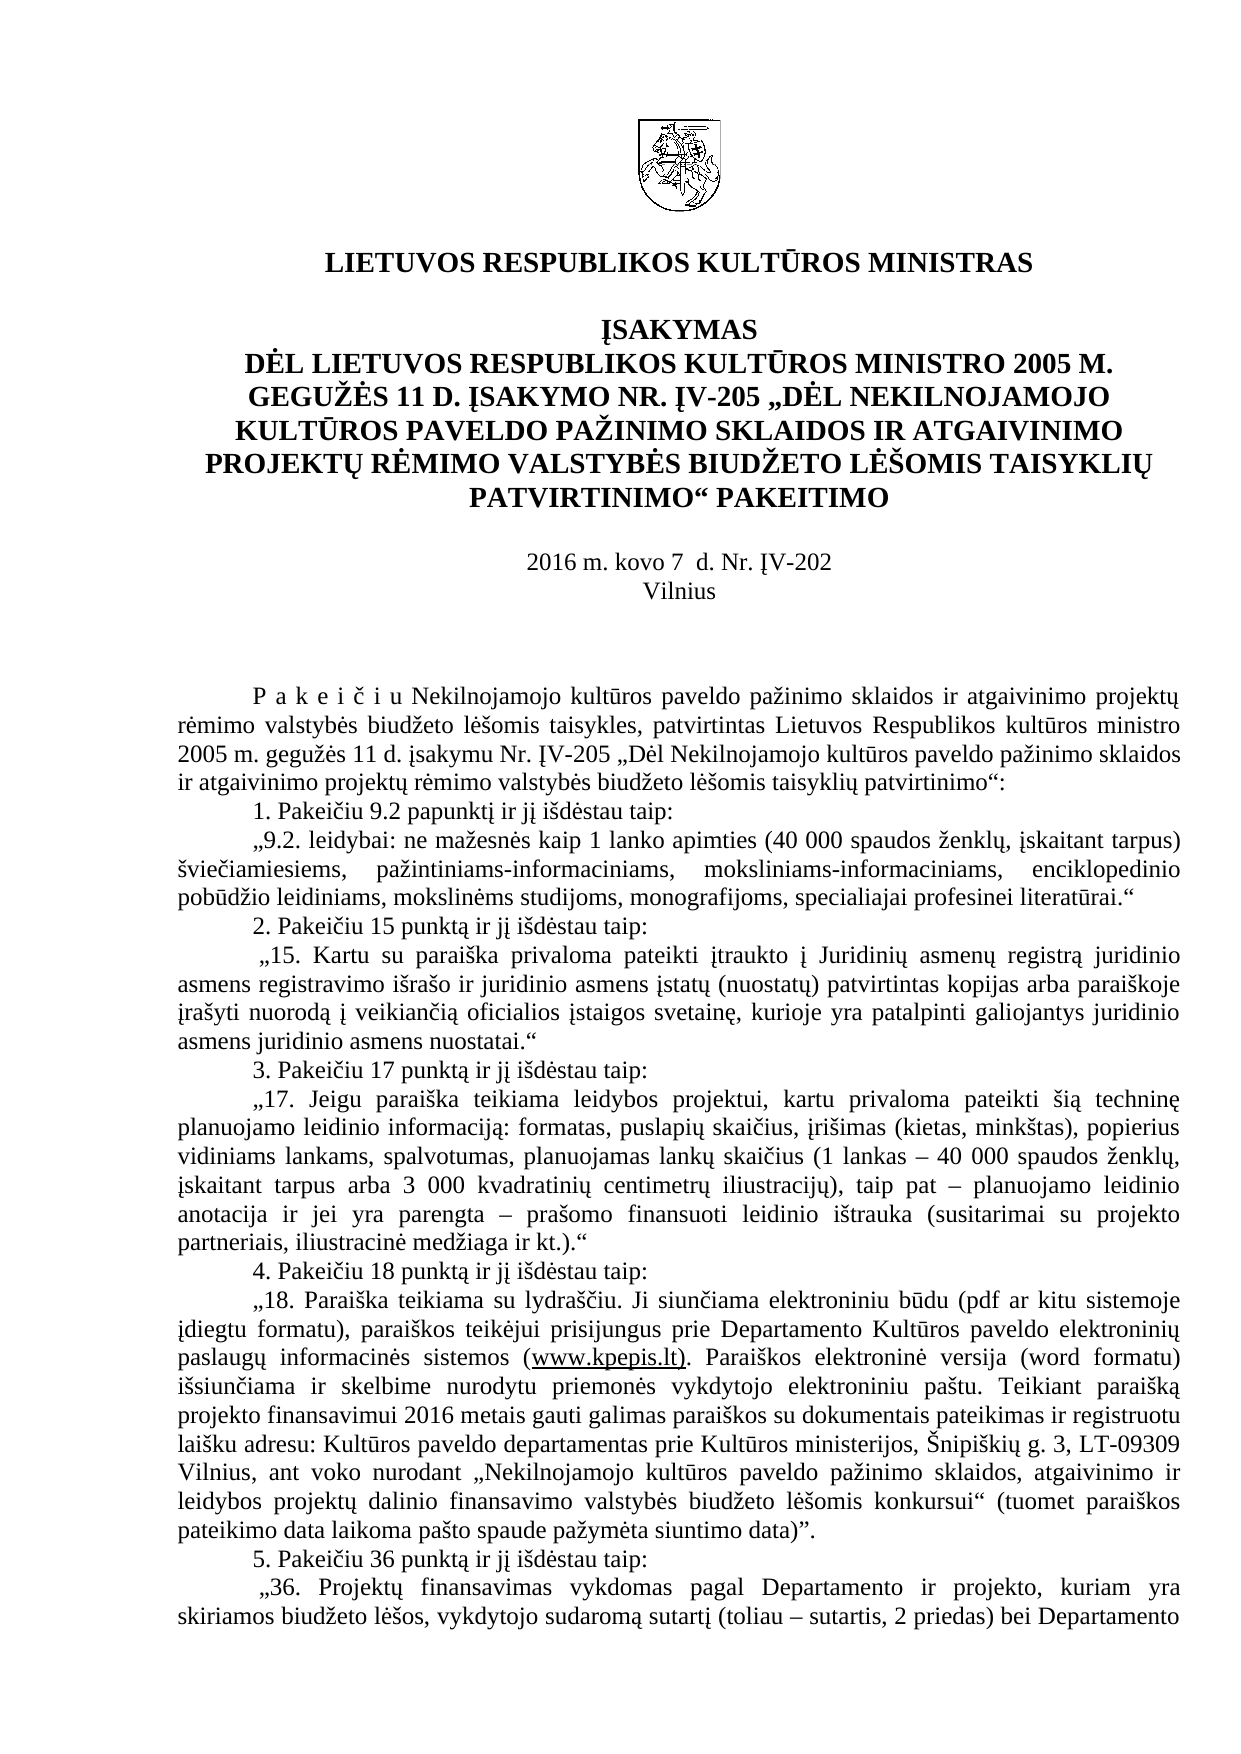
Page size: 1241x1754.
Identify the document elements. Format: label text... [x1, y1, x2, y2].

text 3. Pakeičiu 17 punktą ir jį išdėstau taip: [177, 1055, 1181, 1084]
text „15. Kartu su paraiška privaloma pateikti įtraukto į Juridinių asmenų registrą juridinio asmens registravimo išrašo ir juridinio asmens įstatų (nuostatų) patvirtintas kopijas arba paraiškoje įrašyti nuorodą į veikiančią oficialios įstaigos svetainę, kurioje yra patalpinti galiojantys juridinio asmens juridinio asmens nuostatai.“ [177, 940, 1181, 1055]
text 1. Pakeičiu 9.2 papunktį ir jį išdėstau taip: [177, 796, 1181, 825]
text 2. Pakeičiu 15 punktą ir jį išdėstau taip: [177, 911, 1181, 940]
text 5. Pakeičiu 36 punktą ir jį išdėstau taip: [177, 1544, 1181, 1572]
text 2016 m. kovo 7 d. Nr. ĮV-202 [177, 547, 1181, 576]
text LIETUVOS RESPUBLIKOS KULTŪROS MINISTRAS [177, 245, 1181, 279]
text „36. Projektų finansavimas vykdomas pagal Departamento ir projekto, kuriam yra skiriamos biudžeto lėšos, vykdytojo sudaromą sutartį (toliau – sutartis, 2 priedas) bei Departamento [177, 1572, 1181, 1630]
text „17. Jeigu paraiška teikiama leidybos projektui, kartu privaloma pateikti šią techninę planuojamo leidinio informaciją: formatas, puslapių skaičius, įrišimas (kietas, minkštas), popierius vidiniams lankams, spalvotumas, planuojamas lankų skaičius (1 lankas – 40 000 spaudos ženklų, įskaitant tarpus arba 3 000 kvadratinių centimetrų iliustracijų), taip pat – planuojamo leidinio anotacija ir jei yra parengta – prašomo finansuoti leidinio ištrauka (susitarimai su projekto partneriais, iliustracinė medžiaga ir kt.).“ [177, 1084, 1181, 1256]
text DĖL LIETUVOS RESPUBLIKOS KULTŪROS MINISTRO 2005 M. GEGUŽĖS 11 D. ĮSAKYMO NR. ĮV-205 „DĖL NEKILNOJAMOJO KULTŪROS PAVELDO PAŽINIMO SKLAIDOS IR ATGAIVINIMO PROJEKTŲ RĖMIMO VALSTYBĖS BIUDŽETO LĖŠOMIS TAISYKLIŲ PATVIRTINIMO“ PAKEITIMO [177, 346, 1181, 513]
text 4. Pakeičiu 18 punktą ir jį išdėstau taip: [177, 1256, 1181, 1285]
text „18. Paraiška teikiama su lydraščiu. Ji siunčiama elektroniniu būdu (pdf ar kitu sistemoje įdiegtu formatu), paraiškos teikėjui prisijungus prie Departamento Kultūros paveldo elektroninių paslaugų informacinės sistemos (www.kpepis.lt). Paraiškos elektroninė versija (word formatu) išsiunčiama ir skelbime nurodytu priemonės vykdytojo elektroniniu paštu. Teikiant paraišką projekto finansavimui 2016 metais gauti galimas paraiškos su dokumentais pateikimas ir registruotu laišku adresu: Kultūros paveldo departamentas prie Kultūros ministerijos, Šnipiškių g. 3, LT-09309 Vilnius, ant voko nurodant „Nekilnojamojo kultūros paveldo pažinimo sklaidos, atgaivinimo ir leidybos projektų dalinio finansavimo valstybės biudžeto lėšomis konkursui“ (tuomet paraiškos pateikimo data laikoma pašto spaude pažymėta siuntimo data)”. [177, 1285, 1181, 1544]
text „9.2. leidybai: ne mažesnės kaip 1 lanko apimties (40 000 spaudos ženklų, įskaitant tarpus) šviečiamiesiems, pažintiniams-informaciniams, moksliniams-informaciniams, enciklopedinio pobūdžio leidiniams, mokslinėms studijoms, monografijoms, specialiajai profesinei literatūrai.“ [177, 825, 1181, 911]
text P a k e i č i u Nekilnojamojo kultūros paveldo pažinimo sklaidos ir atgaivinimo projektų rėmimo valstybės biudžeto lėšomis taisykles, patvirtintas Lietuvos Respublikos kultūros ministro 2005 m. gegužės 11 d. įsakymu Nr. ĮV-205 „Dėl Nekilnojamojo kultūros paveldo pažinimo sklaidos ir atgaivinimo projektų rėmimo valstybės biudžeto lėšomis taisyklių patvirtinimo“: [177, 681, 1181, 796]
text Vilnius [177, 576, 1181, 604]
text ĮSAKYMAS [177, 312, 1181, 346]
